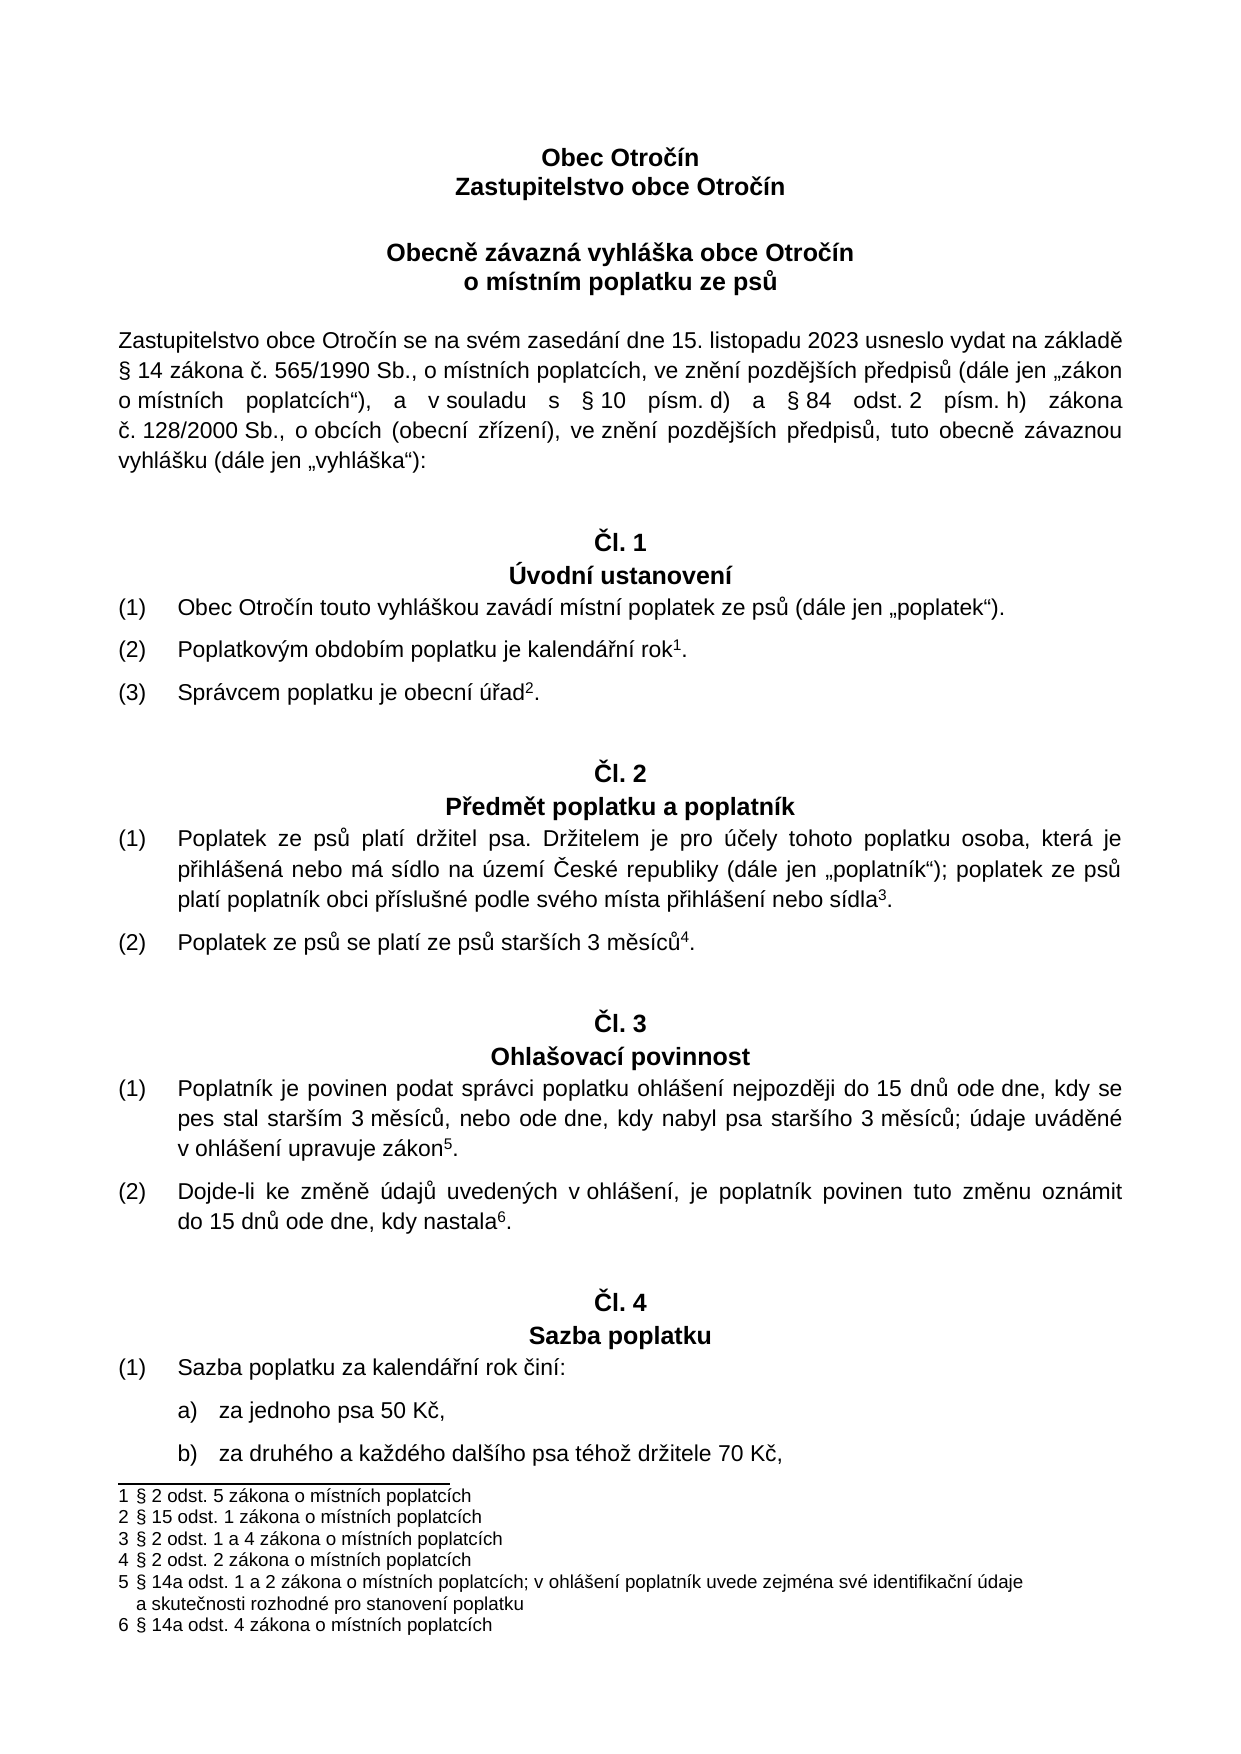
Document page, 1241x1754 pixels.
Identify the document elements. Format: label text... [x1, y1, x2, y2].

list § 2 odst. 1 a 4 zákona o místních poplatcích [118, 1528, 1122, 1549]
list Poplatek ze psů se platí ze psů starších 3 měsíců. [118, 928, 1122, 955]
list § 14a odst. 4 zákona o místních poplatcích [118, 1614, 1122, 1635]
subtitle Obecně závazná vyhláška obce Otročín o místním poplatku ze psů [118, 238, 1122, 295]
list Poplatník je povinen podat správci poplatku ohlášení nejpozději do 15 dnů ode dne, kdy se pes stal starším 3 měsíců, nebo ode dne, kdy nabyl psa staršího 3 měsíců; údaje uváděné v ohlášení upravuje zákon. [118, 1075, 1122, 1162]
list § 2 odst. 5 zákona o místních poplatcích [118, 1484, 1122, 1506]
list § 14a odst. 1 a 2 zákona o místních poplatcích; v ohlášení poplatník uvede zejména své identifikační údaje a skutečnosti rozhodné pro stanovení poplatku [118, 1571, 1122, 1614]
subtitle Čl. 1 Úvodní ustanovení [118, 528, 1122, 589]
list Správcem poplatku je obecní úřad. [118, 679, 1122, 706]
list Poplatkovým obdobím poplatku je kalendářní rok. [118, 636, 1122, 663]
subtitle Čl. 4 Sazba poplatku [118, 1288, 1122, 1350]
list § 2 odst. 2 zákona o místních poplatcích [118, 1549, 1122, 1571]
text Zastupitelstvo obce Otročín se na svém zasedání dne 15. listopadu 2023 usneslo vydat na základě § 14 zákona č. 565/1990 Sb., o místních poplatcích, ve znění pozdějších předpisů (dále jen „zákon o místních poplatcích“), a v souladu s § 10 písm. d) a § 84 odst. 2 písm. h) zákona č. 128/2000 Sb., o obcích (obecní zřízení), ve znění pozdějších předpisů, tuto obecně závaznou vyhlášku (dále jen „vyhláška“): [118, 327, 1122, 474]
subtitle Čl. 3 Ohlašovací povinnost [118, 1009, 1122, 1071]
list Sazba poplatku za kalendářní rok činí: [118, 1354, 1122, 1381]
list za jednoho psa 50 Kč, [177, 1397, 1122, 1423]
list Dojde-li ke změně údajů uvedených v ohlášení, je poplatník povinen tuto změnu oznámit do 15 dnů ode dne, kdy nastala. [118, 1178, 1122, 1234]
subtitle Čl. 2 Předmět poplatku a poplatník [118, 759, 1122, 821]
list za druhého a každého dalšího psa téhož držitele 70 Kč, [177, 1440, 1122, 1466]
list Poplatek ze psů platí držitel psa. Držitelem je pro účely tohoto poplatku osoba, která je přihlášená nebo má sídlo na území České republiky (dále jen „poplatník“); poplatek ze psů platí poplatník obci příslušné podle svého místa přihlášení nebo sídla. [118, 825, 1122, 912]
text Obec Otročín Zastupitelstvo obce Otročín [118, 143, 1122, 201]
list Obec Otročín touto vyhláškou zavádí místní poplatek ze psů (dále jen „poplatek“). [118, 594, 1122, 620]
list § 15 odst. 1 zákona o místních poplatcích [118, 1506, 1122, 1528]
